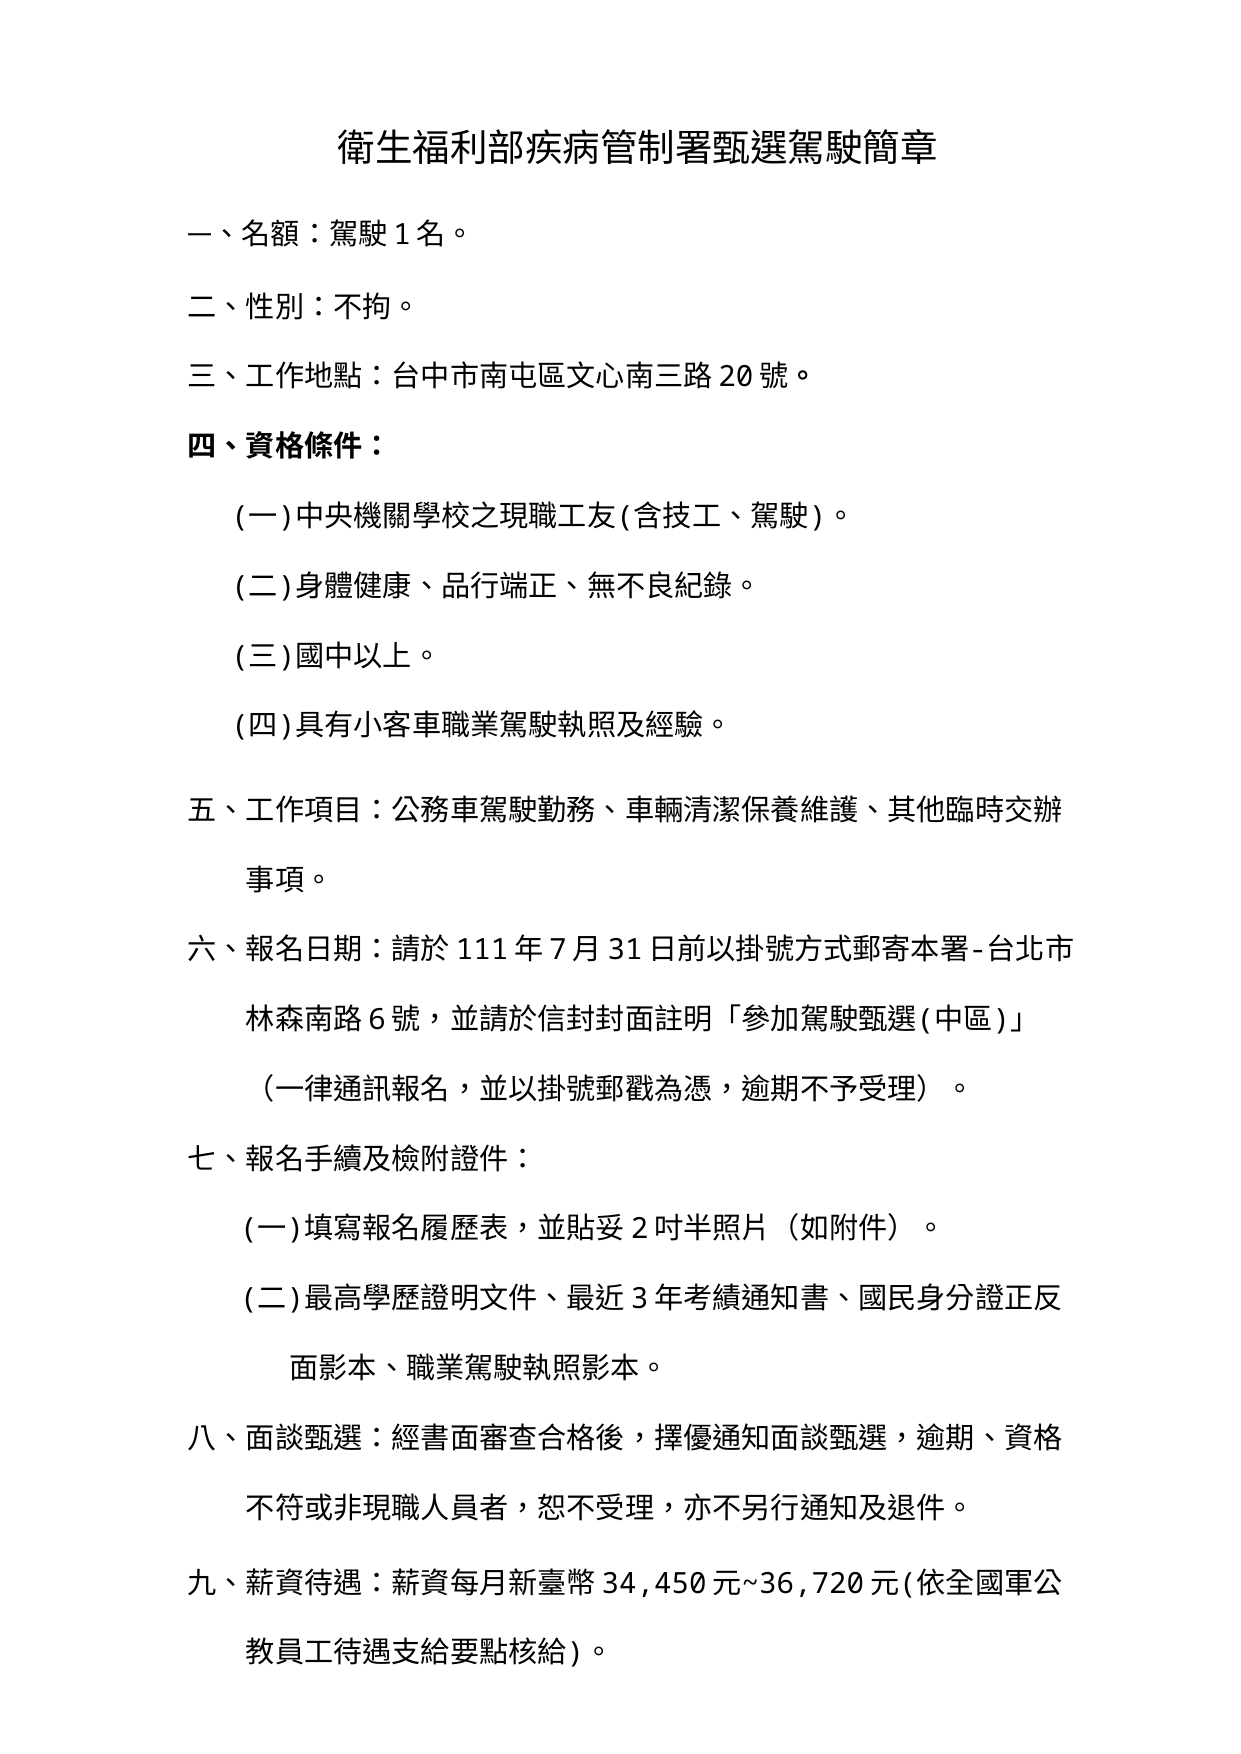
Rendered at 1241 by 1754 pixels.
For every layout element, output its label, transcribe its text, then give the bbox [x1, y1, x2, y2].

text (四)具有小客車職業駕駛執照及經驗。 [187, 680, 1087, 750]
text 衛生福利部疾病管制署甄選駕駛簡章 [187, 94, 1087, 178]
text 三、工作地點：台中市南屯區文心南三路20號。 [187, 331, 1087, 401]
text (一)中央機關學校之現職工友(含技工、駕駛)。 [187, 471, 1087, 540]
text 七、報名手續及檢附證件： [187, 1113, 1087, 1183]
text 八、面談甄選：經書面審查合格後，擇優通知面談甄選，逾期、資格不符或非現職人員者，恕不受理，亦不另行通知及退件。 [187, 1392, 1087, 1532]
text (二)身體健康、品行端正、無不良紀錄。 [187, 540, 1087, 610]
text 四、資格條件： [187, 401, 1087, 471]
text (二)最高學歷證明文件、最近3年考績通知書、國民身分證正反面影本、職業駕駛執照影本。 [187, 1253, 1087, 1392]
text 二、性別：不拘。 [187, 261, 1087, 331]
text (三)國中以上。 [187, 610, 1087, 680]
text (一)填寫報名履歷表，並貼妥2吋半照片（如附件）。 [187, 1183, 1087, 1253]
text 九、薪資待遇：薪資每月新臺幣34,450元~36,720元(依全國軍公教員工待遇支給要點核給)。 [187, 1532, 1087, 1671]
text 五、工作項目：公務車駕駛勤務、車輛清潔保養維護、其他臨時交辦事項。 [187, 764, 1087, 904]
text 六、報名日期：請於111年7月31日前以掛號方式郵寄本署-台北市林森南路6號，並請於信封封面註明「參加駕駛甄選(中區)」（一律通訊報名，並以掛號郵戳為憑，逾期不予受理）。 [187, 904, 1087, 1113]
text 一、名額：駕駛1名。 [187, 178, 1087, 261]
